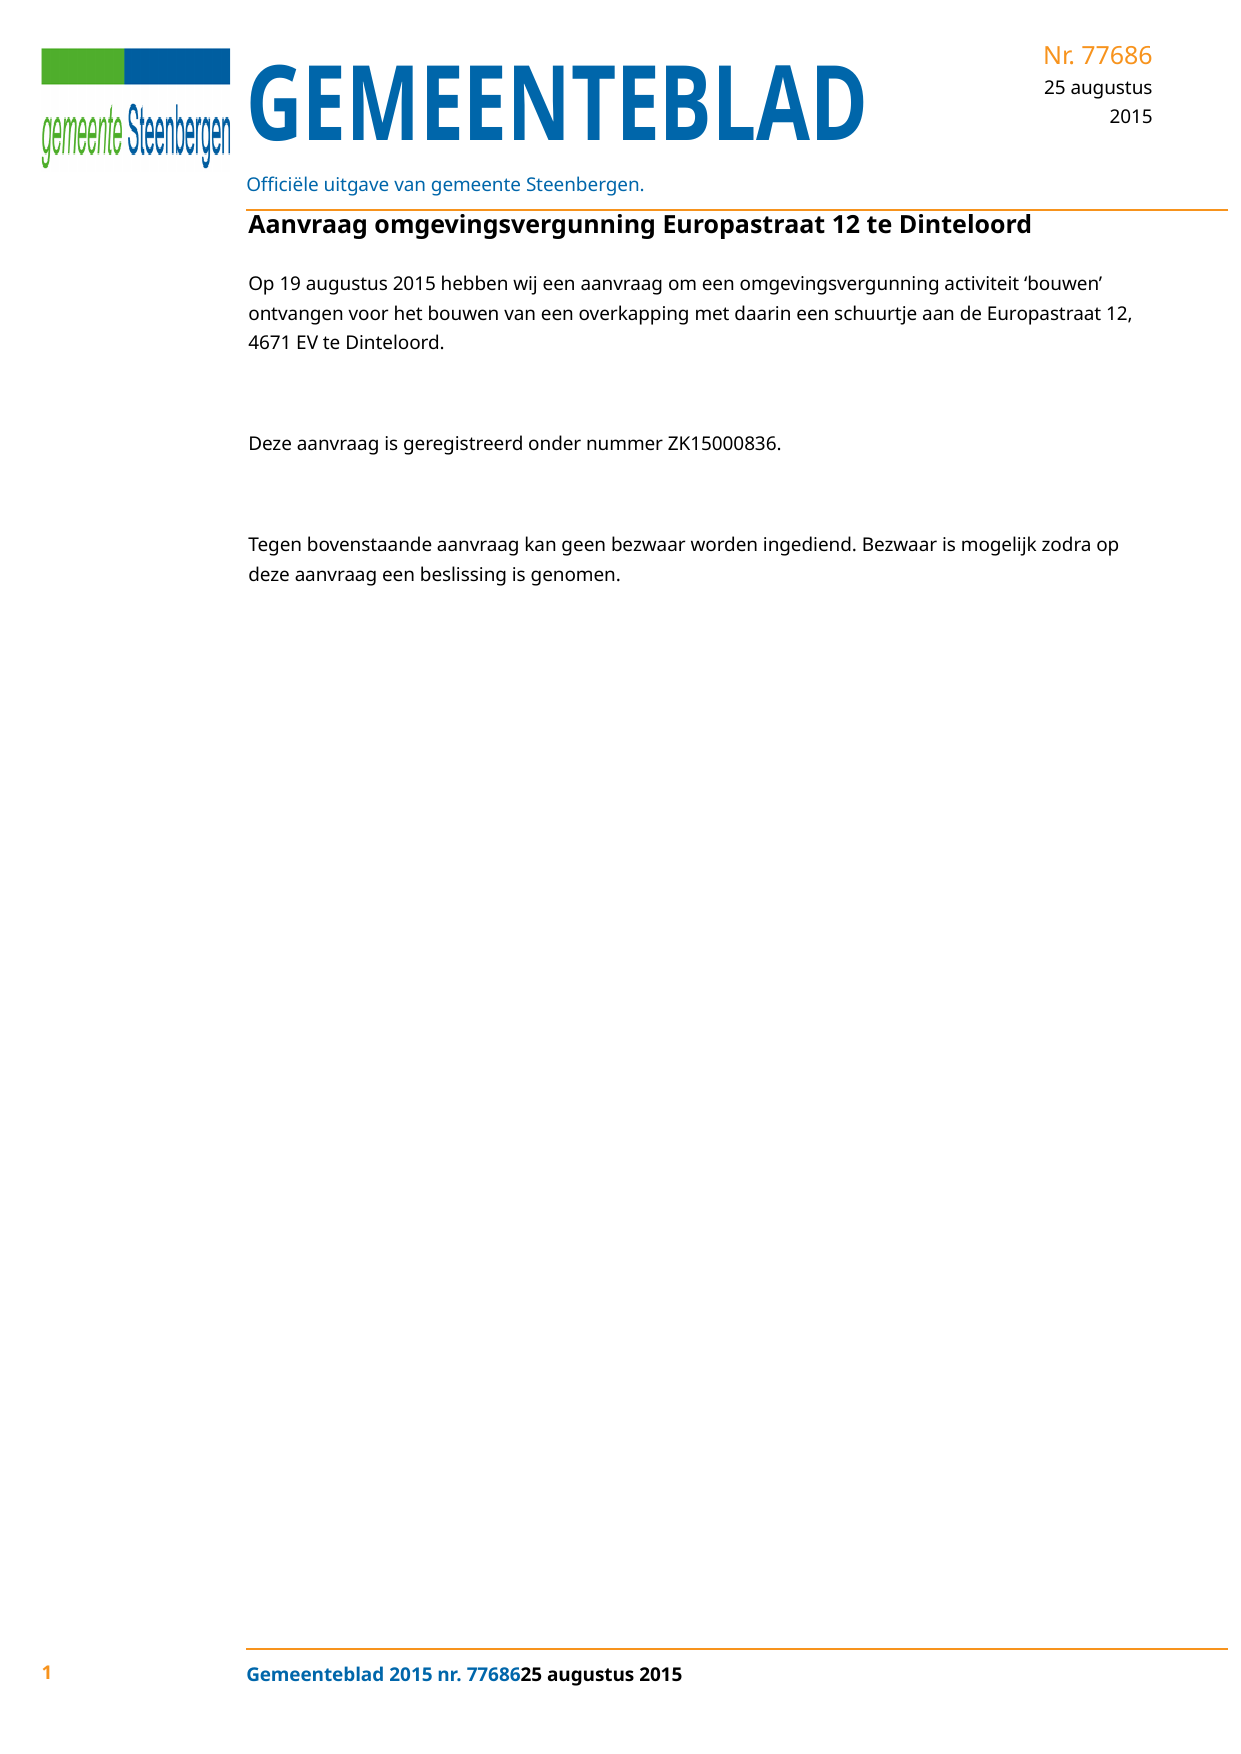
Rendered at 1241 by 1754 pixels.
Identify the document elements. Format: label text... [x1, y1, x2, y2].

text Deze aanvraag is geregistreerd onder nummer ZK15000836. [248, 430, 1152, 456]
text Aanvraag omgevingsvergunning Europastraat 12 te Dinteloord [248, 211, 1152, 241]
text Op 19 augustus 2015 hebben wij een aanvraag om een omgevingsvergunning activiteit ‘bouwen’ ontvangen voor het bouwen van een overkapping met daarin een schuurtje aan de Europastraat 12, 4671 EV te Dinteloord. [248, 270, 1152, 355]
picture [41, 47, 231, 172]
text Tegen bovenstaande aanvraag kan geen bezwaar worden ingediend. Bezwaar is mogelijk zodra op deze aanvraag een beslissing is genomen. [248, 531, 1152, 586]
